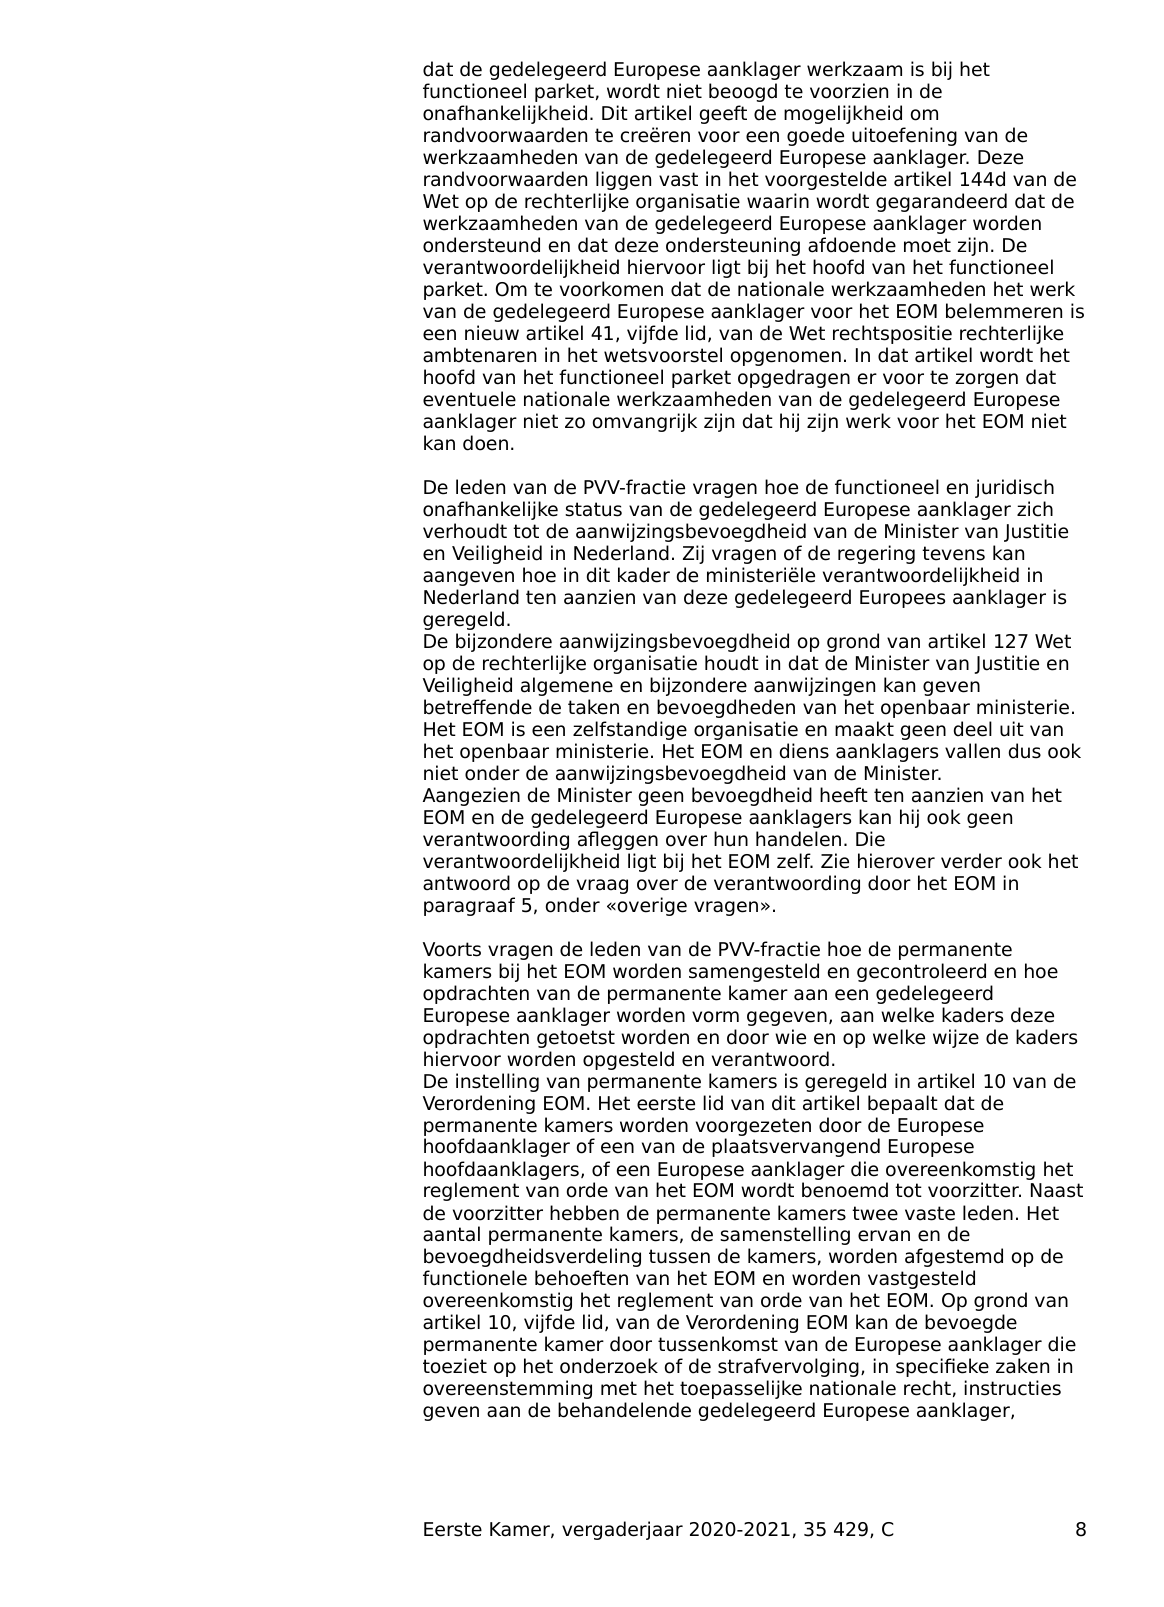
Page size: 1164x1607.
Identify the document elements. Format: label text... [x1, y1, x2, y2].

text Voorts vragen de leden van de PVV-fractie hoe de permanente kamers bij het EOM worden samengesteld en gecontroleerd en hoe opdrachten van de permanente kamer aan een gedelegeerd Europese aanklager worden vorm gegeven, aan welke kaders deze opdrachten getoetst worden en door wie en op welke wijze de kaders hiervoor worden opgesteld en verantwoord. [422, 939, 1087, 1071]
text Het EOM is een zelfstandige organisatie en maakt geen deel uit van het openbaar ministerie. Het EOM en diens aanklagers vallen dus ook niet onder de aanwijzingsbevoegdheid van de Minister. [422, 719, 1087, 784]
text dat de gedelegeerd Europese aanklager werkzaam is bij het functioneel parket, wordt niet beoogd te voorzien in de onafhankelijkheid. Dit artikel geeft de mogelijkheid om randvoorwaarden te creëren voor een goede uitoefening van de werkzaamheden van de gedelegeerd Europese aanklager. Deze randvoorwaarden liggen vast in het voorgestelde artikel 144d van de Wet op de rechterlijke organisatie waarin wordt gegarandeerd dat de werkzaamheden van de gedelegeerd Europese aanklager worden ondersteund en dat deze ondersteuning afdoende moet zijn. De verantwoordelijkheid hiervoor ligt bij het hoofd van het functioneel parket. Om te voorkomen dat de nationale werkzaamheden het werk van de gedelegeerd Europese aanklager voor het EOM belemmeren is een nieuw artikel 41, vijfde lid, van de Wet rechtspositie rechterlijke ambtenaren in het wetsvoorstel opgenomen. In dat artikel wordt het hoofd van het functioneel parket opgedragen er voor te zorgen dat eventuele nationale werkzaamheden van de gedelegeerd Europese aanklager niet zo omvangrijk zijn dat hij zijn werk voor het EOM niet kan doen. [422, 59, 1087, 455]
text De leden van de PVV-fractie vragen hoe de functioneel en juridisch onafhankelijke status van de gedelegeerd Europese aanklager zich verhoudt tot de aanwijzingsbevoegdheid van de Minister van Justitie en Veiligheid in Nederland. Zij vragen of de regering tevens kan aangeven hoe in dit kader de ministeriële verantwoordelijkheid in Nederland ten aanzien van deze gedelegeerd Europees aanklager is geregeld. [422, 477, 1087, 631]
text Aangezien de Minister geen bevoegdheid heeft ten aanzien van het EOM en de gedelegeerd Europese aanklagers kan hij ook geen verantwoording afleggen over hun handelen. Die verantwoordelijkheid ligt bij het EOM zelf. Zie hierover verder ook het antwoord op de vraag over de verantwoording door het EOM in paragraaf 5, onder «overige vragen». [422, 784, 1087, 916]
text De bijzondere aanwijzingsbevoegdheid op grond van artikel 127 Wet op de rechterlijke organisatie houdt in dat de Minister van Justitie en Veiligheid algemene en bijzondere aanwijzingen kan geven betreffende de taken en bevoegdheden van het openbaar ministerie. [422, 631, 1087, 719]
text De instelling van permanente kamers is geregeld in artikel 10 van de Verordening EOM. Het eerste lid van dit artikel bepaalt dat de permanente kamers worden voorgezeten door de Europese hoofdaanklager of een van de plaatsvervangend Europese hoofdaanklagers, of een Europese aanklager die overeenkomstig het reglement van orde van het EOM wordt benoemd tot voorzitter. Naast de voorzitter hebben de permanente kamers twee vaste leden. Het aantal permanente kamers, de samenstelling ervan en de bevoegdheidsverdeling tussen de kamers, worden afgestemd op de functionele behoeften van het EOM en worden vastgesteld overeenkomstig het reglement van orde van het EOM. Op grond van artikel 10, vijfde lid, van de Verordening EOM kan de bevoegde permanente kamer door tussenkomst van de Europese aanklager die toeziet op het onderzoek of de strafvervolging, in specifieke zaken in overeenstemming met het toepasselijke nationale recht, instructies geven aan de behandelende gedelegeerd Europese aanklager, [422, 1071, 1087, 1422]
